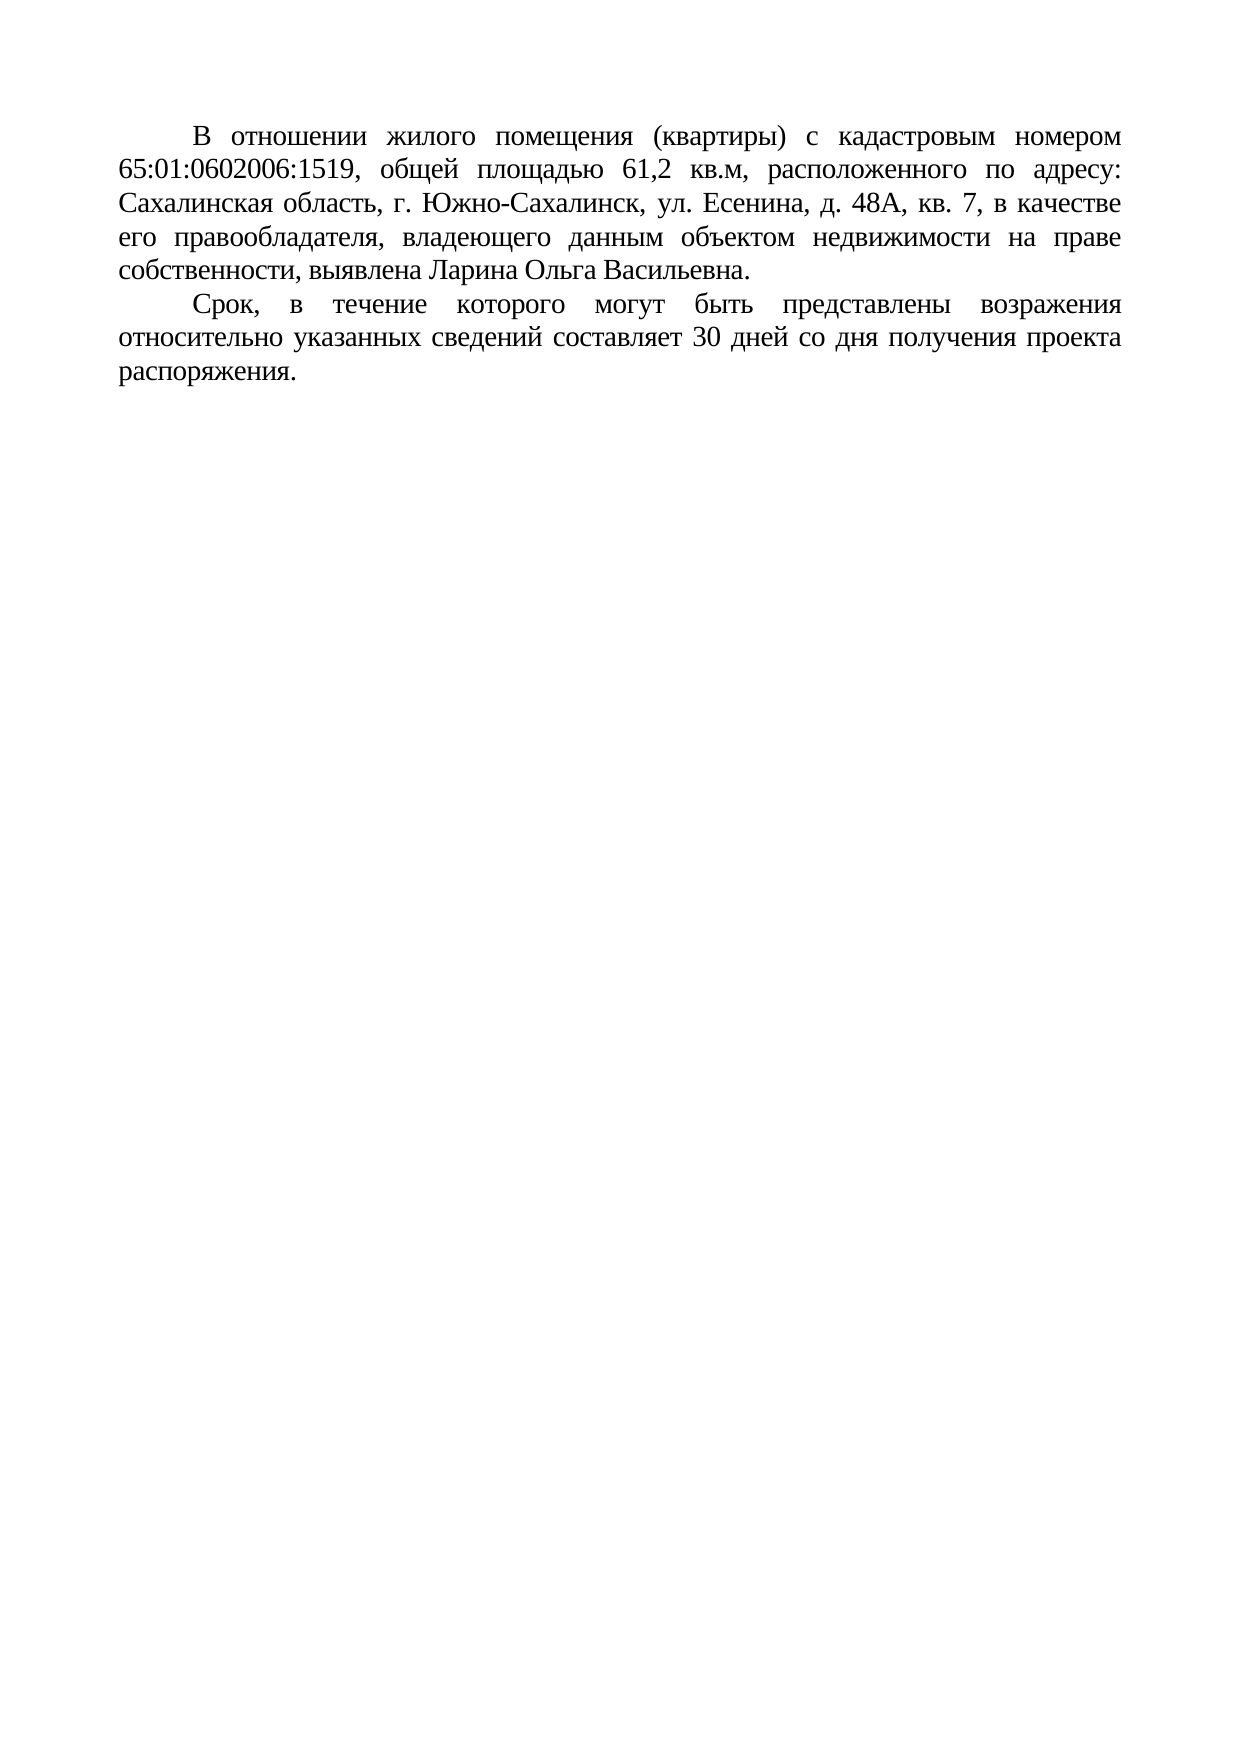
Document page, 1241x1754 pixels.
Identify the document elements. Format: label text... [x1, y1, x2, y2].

text Срок, в течение которого могут быть представлены возражения относительно указанных сведений составляет 30 дней со дня получения проекта распоряжения. [118, 286, 1122, 386]
text В отношении жилого помещения (квартиры) с кадастровым номером 65:01:0602006:1519, общей площадью 61,2 кв.м, расположенного по адресу: Сахалинская область, г. Южно-Сахалинск, ул. Есенина, д. 48А, кв. 7, в качестве его правообладателя, владеющего данным объектом недвижимости на праве собственности, выявлена Ларина Ольга Васильевна. [118, 118, 1122, 286]
